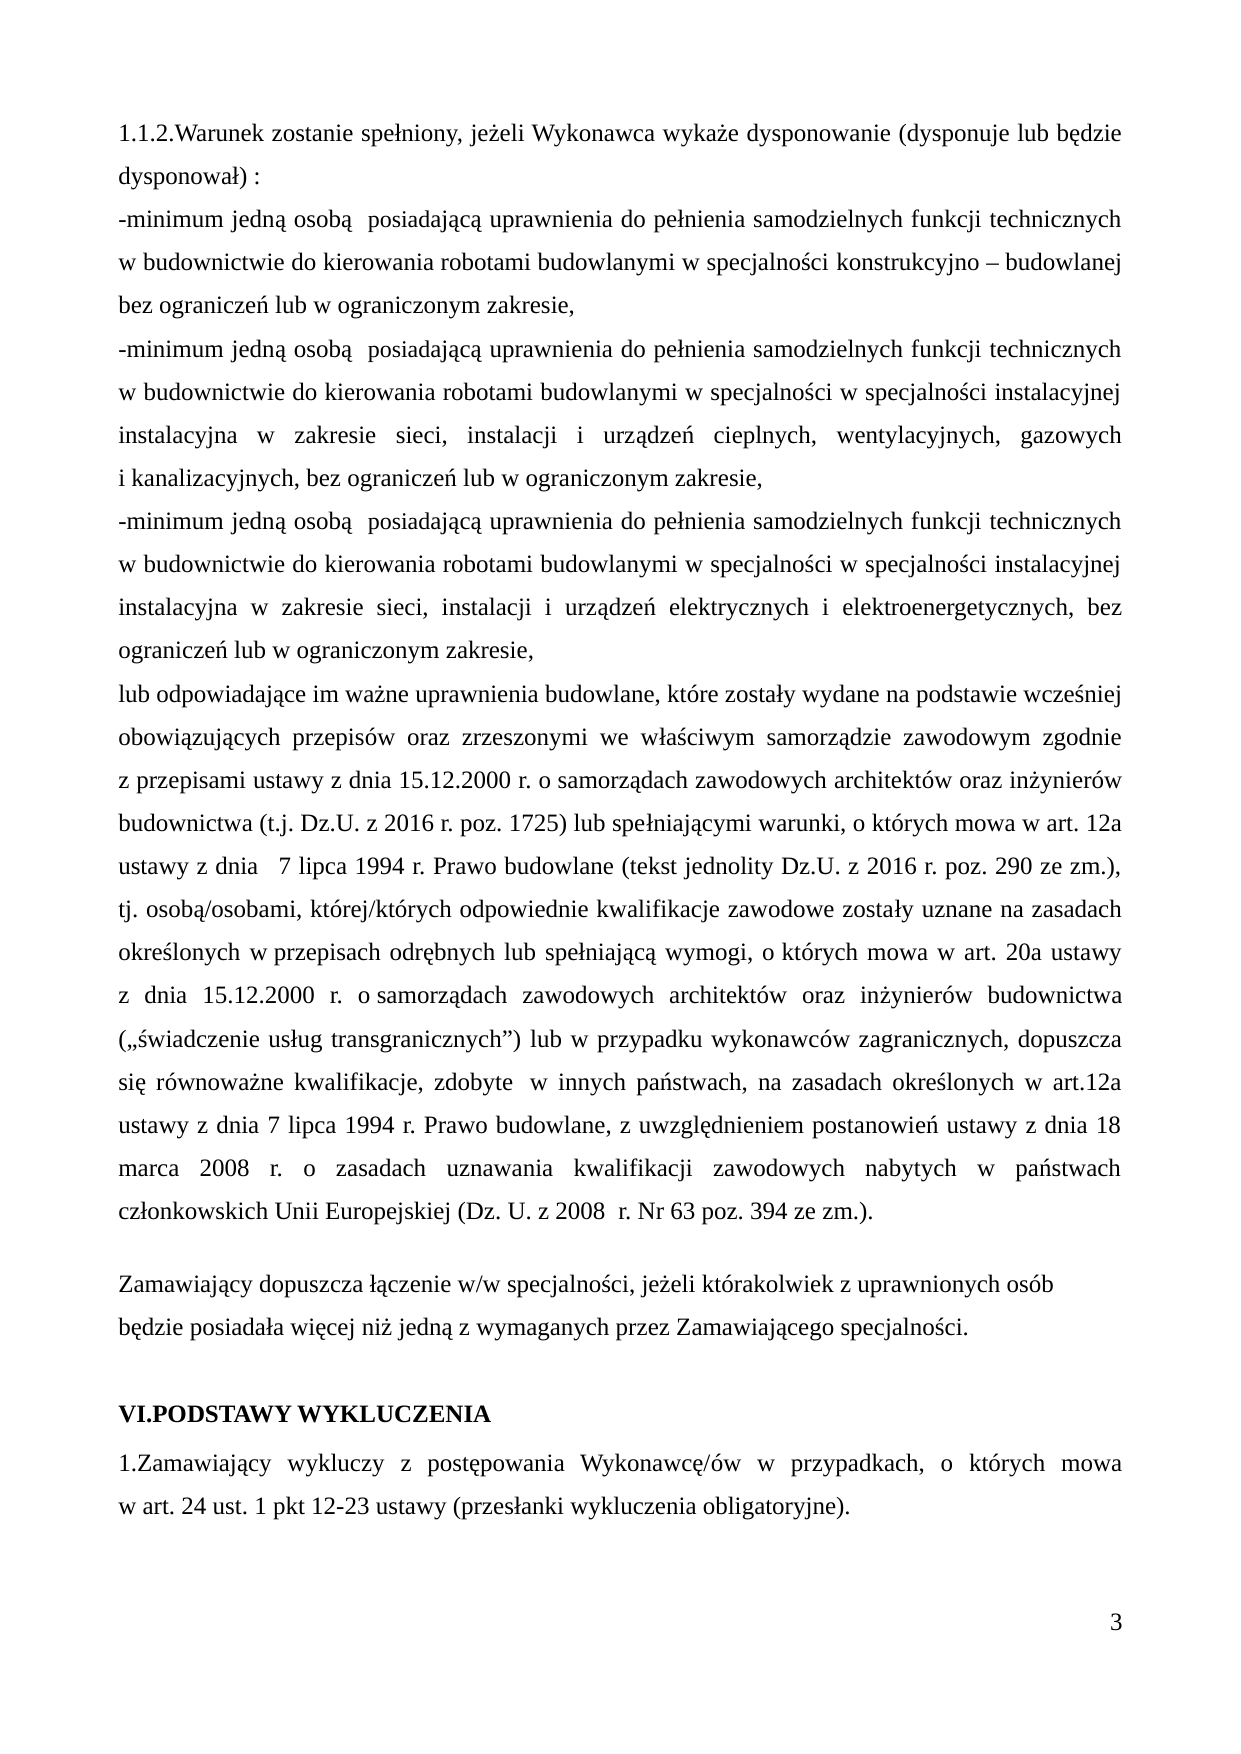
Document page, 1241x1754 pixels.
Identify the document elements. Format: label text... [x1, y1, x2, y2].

text lub odpowiadające im ważne uprawnienia budowlane, które zostały wydane na podstawie wcześniej obowiązujących przepisów oraz zrzeszonymi we właściwym samorządzie zawodowym zgodnie z przepisami ustawy z dnia 15.12.2000 r. o samorządach zawodowych architektów oraz inżynierów budownictwa (t.j. Dz.U. z 2016 r. poz. 1725) lub spełniającymi warunki, o których mowa w art. 12a ustawy z dnia 7 lipca 1994 r. Prawo budowlane (tekst jednolity Dz.U. z 2016 r. poz. 290 ze zm.), tj. osobą/osobami, której/których odpowiednie kwalifikacje zawodowe zostały uznane na zasadach określonych w przepisach odrębnych lub spełniającą wymogi, o których mowa w art. 20a ustawy z dnia 15.12.2000 r. o samorządach zawodowych architektów oraz inżynierów budownictwa („świadczenie usług transgranicznych”) lub w przypadku wykonawców zagranicznych, dopuszcza się równoważne kwalifikacje, zdobyte w innych państwach, na zasadach określonych w art.12a ustawy z dnia 7 lipca 1994 r. Prawo budowlane, z uwzględnieniem postanowień ustawy z dnia 18 marca 2008 r. o zasadach uznawania kwalifikacji zawodowych nabytych w państwach członkowskich Unii Europejskiej (Dz. U. z 2008 r. Nr 63 poz. 394 ze zm.). [118, 679, 1122, 1225]
text 1.1.2.Warunek zostanie spełniony, jeżeli Wykonawca wykaże dysponowanie (dysponuje lub będzie dysponował) : [118, 118, 1122, 190]
text Zamawiający dopuszcza łączenie w/w specjalności, jeżeli którakolwiek z uprawnionych osób będzie posiadała więcej niż jedną z wymaganych przez Zamawiającego specjalności. [118, 1269, 1122, 1341]
text VI.PODSTAWY WYKLUCZENIA [118, 1356, 1122, 1427]
text -minimum jedną osobą posiadającą uprawnienia do pełnienia samodzielnych funkcji technicznych w budownictwie do kierowania robotami budowlanymi w specjalności w specjalności instalacyjnej instalacyjna w zakresie sieci, instalacji i urządzeń elektrycznych i elektroenergetycznych, bez ograniczeń lub w ograniczonym zakresie, [118, 506, 1122, 664]
text -minimum jedną osobą posiadającą uprawnienia do pełnienia samodzielnych funkcji technicznych w budownictwie do kierowania robotami budowlanymi w specjalności konstrukcyjno – budowlanej bez ograniczeń lub w ograniczonym zakresie, [118, 204, 1122, 319]
text -minimum jedną osobą posiadającą uprawnienia do pełnienia samodzielnych funkcji technicznych w budownictwie do kierowania robotami budowlanymi w specjalności w specjalności instalacyjnej instalacyjna w zakresie sieci, instalacji i urządzeń cieplnych, wentylacyjnych, gazowych i kanalizacyjnych, bez ograniczeń lub w ograniczonym zakresie, [118, 334, 1122, 492]
text 1.Zamawiający wykluczy z postępowania Wykonawcę/ów w przypadkach, o których mowa w art. 24 ust. 1 pkt 12-23 ustawy (przesłanki wykluczenia obligatoryjne). [118, 1448, 1122, 1520]
